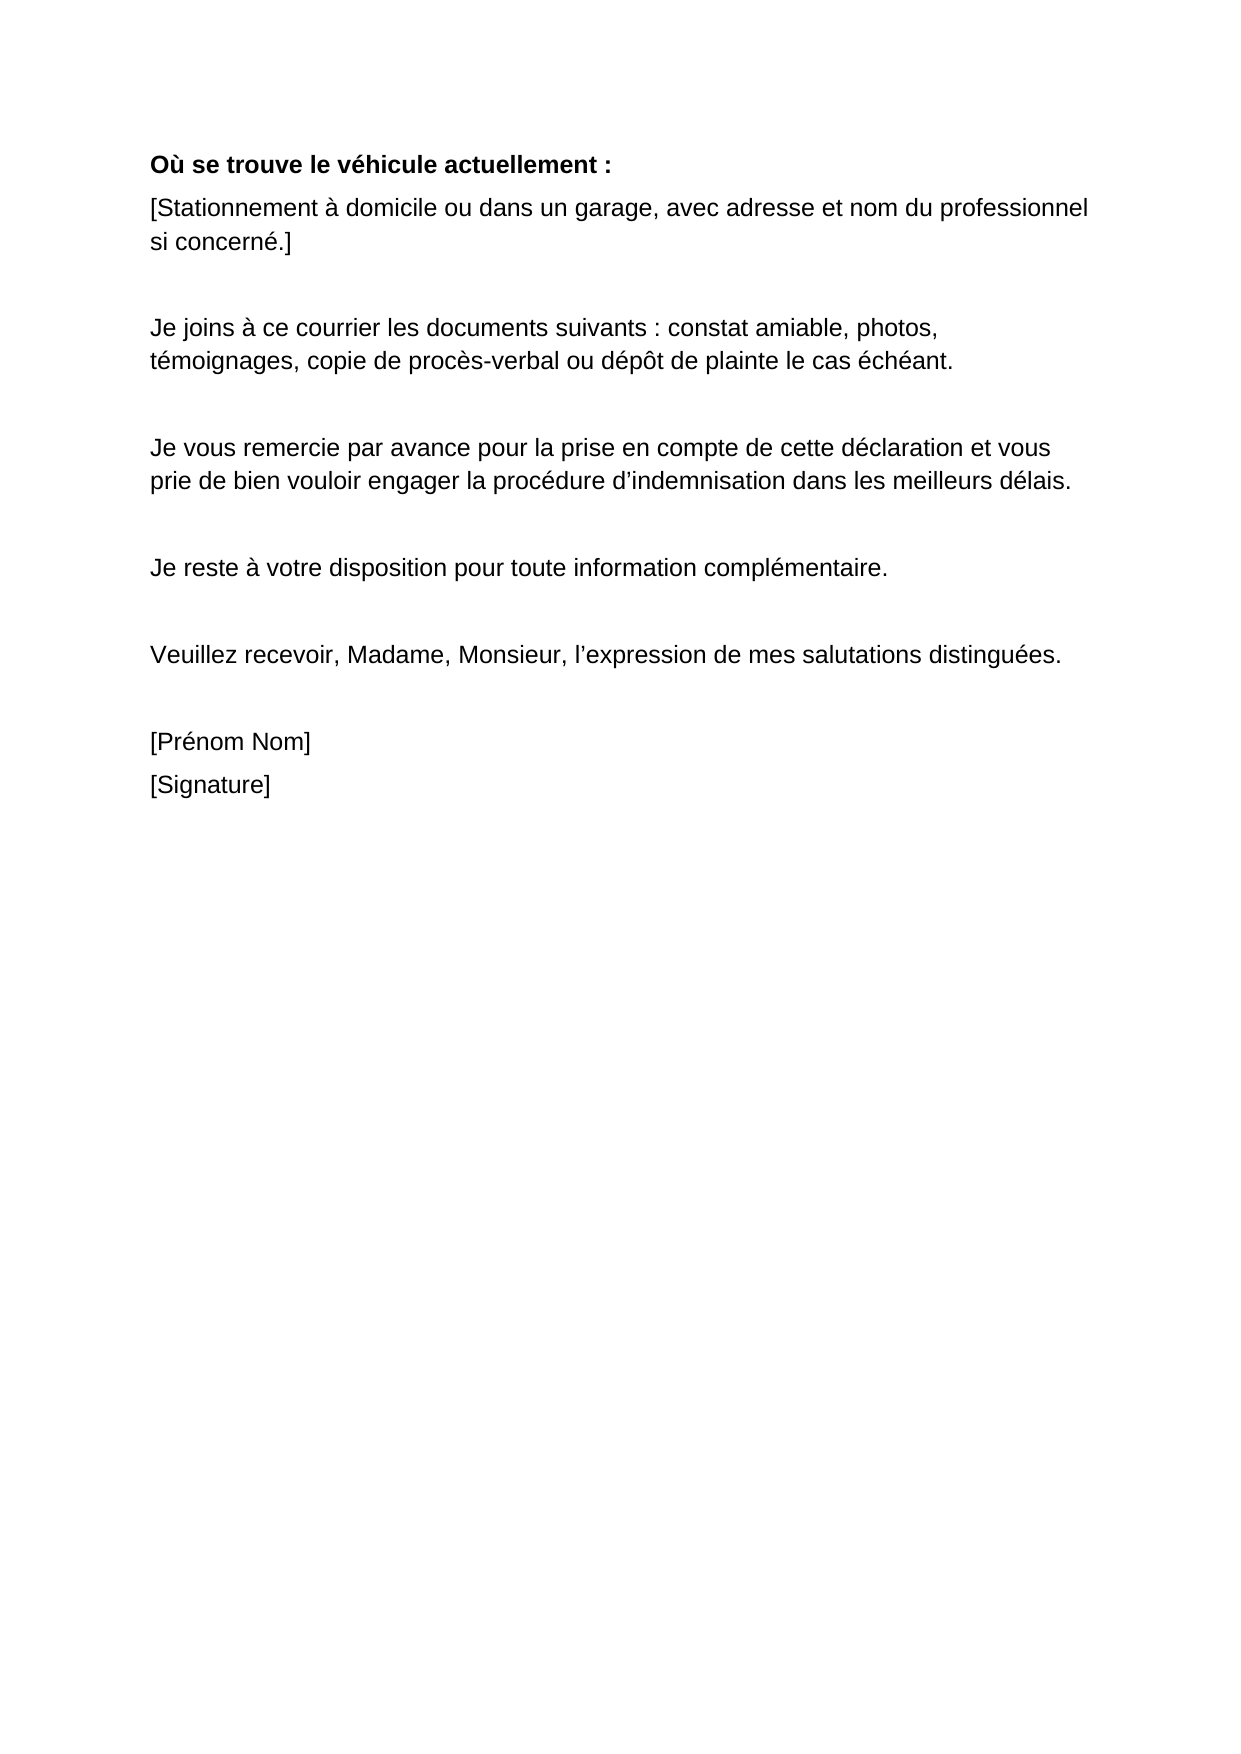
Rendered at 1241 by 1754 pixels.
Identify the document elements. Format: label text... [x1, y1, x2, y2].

text Veuillez recevoir, Madame, Monsieur, l’expression de mes salutations distinguées. [150, 640, 1090, 669]
text Où se trouve le véhicule actuellement : [150, 150, 1090, 179]
text Je reste à votre disposition pour toute information complémentaire. [150, 553, 1090, 582]
text Je joins à ce courrier les documents suivants : constat amiable, photos, témoignages, copie de procès-verbal ou dépôt de plainte le cas échéant. [150, 313, 1090, 375]
text [Stationnement à domicile ou dans un garage, avec adresse et nom du professionnel si concerné.] [150, 193, 1090, 255]
text [Prénom Nom] [150, 727, 1090, 756]
text Je vous remercie par avance pour la prise en compte de cette déclaration et vous prie de bien vouloir engager la procédure d’indemnisation dans les meilleurs délais. [150, 433, 1090, 495]
text [Signature] [150, 770, 1090, 799]
